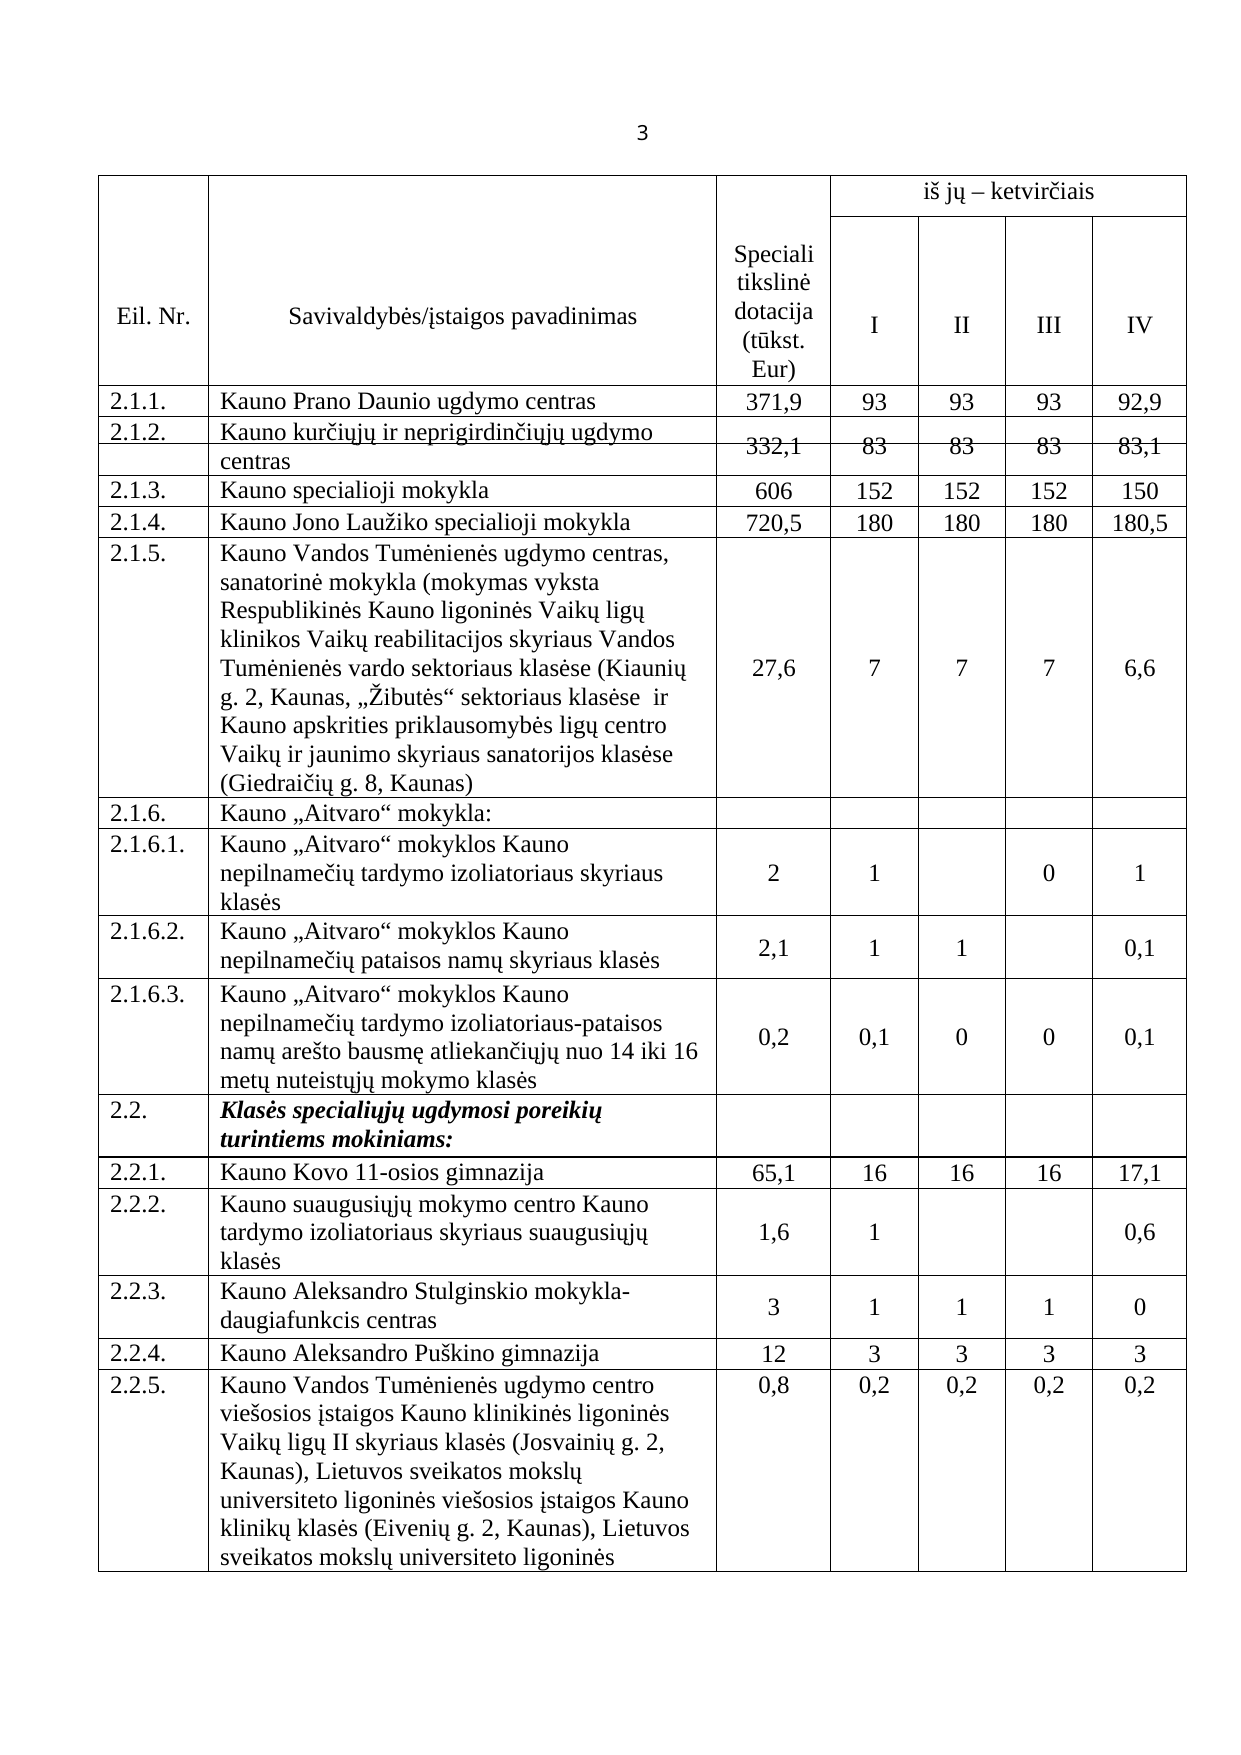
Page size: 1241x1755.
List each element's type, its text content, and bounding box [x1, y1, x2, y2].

table_cell 152 [919, 476, 1005, 506]
table_header Savivaldybės/įstaigos pavadinimas [209, 176, 716, 385]
table_cell 3 [919, 1339, 1005, 1369]
table_cell 1 [831, 1189, 918, 1275]
table_cell [919, 798, 1005, 828]
table_cell 2.1.1. [99, 386, 208, 416]
table_cell 1 [919, 1276, 1005, 1337]
table_cell Kauno kurčiųjų ir neprigirdinčiųjų ugdymo [209, 417, 716, 443]
table_cell Kauno „Aitvaro“ mokykla: [209, 798, 716, 828]
table_cell 150 [1093, 476, 1186, 506]
table_cell 83,1 [1093, 417, 1186, 443]
table_cell 2.1.3. [99, 476, 208, 506]
table_cell 2.2. [99, 1095, 208, 1156]
table_cell 16 [831, 1158, 918, 1188]
table_cell 83 [831, 417, 918, 443]
table_cell 83 [1006, 444, 1092, 474]
table_cell 0,2 [1093, 1370, 1186, 1571]
table_cell 2.1.5. [99, 538, 208, 797]
table_cell I [831, 217, 918, 385]
table_cell [717, 798, 830, 828]
table_cell 83 [1006, 417, 1092, 443]
table_cell 83 [919, 417, 1005, 443]
table_cell 2.1.6. [99, 798, 208, 828]
table_cell 1 [831, 829, 918, 915]
table_cell 1 [831, 916, 918, 978]
table_cell 180 [1006, 507, 1092, 537]
table_cell 371,9 [717, 386, 830, 416]
table_cell 65,1 [717, 1158, 830, 1188]
table_cell 3 [717, 1276, 830, 1337]
table_cell 7 [831, 538, 918, 797]
table_cell 2 [717, 829, 830, 915]
table_cell 0 [1006, 979, 1092, 1094]
table_cell 2.2.1. [99, 1158, 208, 1188]
table_cell [831, 798, 918, 828]
table_cell 1 [919, 916, 1005, 978]
table_cell 2.1.6.2. [99, 916, 208, 978]
table_cell 3 [1006, 1339, 1092, 1369]
table_cell Kauno Vandos Tumėnienės ugdymo centras, sanatorinė mokykla (mokymas vyksta Respublikinės Kauno ligoninės Vaikų ligų klinikos Vaikų reabilitacijos skyriaus Vandos Tumėnienės vardo sektoriaus klasėse (Kiaunių g. 2, Kaunas, „Žibutės“ sektoriaus klasėse ir Kauno apskrities priklausomybės ligų centro Vaikų ir jaunimo skyriaus sanatorijos klasėse (Giedraičių g. 8, Kaunas) [209, 538, 716, 797]
table_cell 83 [952, 446, 958, 453]
table_cell Kauno Kovo 11-osios gimnazija [209, 1158, 716, 1188]
table_cell 0,2 [919, 1370, 1005, 1571]
table_cell Kauno „Aitvaro“ mokyklos Kauno nepilnamečių tardymo izoliatoriaus skyriaus klasės [209, 829, 716, 915]
table_cell centras [209, 444, 716, 474]
table_cell II [919, 217, 1005, 385]
table_cell Kauno „Aitvaro“ mokyklos Kauno nepilnamečių pataisos namų skyriaus klasės [209, 916, 716, 978]
table_cell 2.1.2. [99, 417, 208, 443]
table_cell [919, 1095, 1005, 1156]
table_cell Kauno suaugusiųjų mokymo centro Kauno tardymo izoliatoriaus skyriaus suaugusiųjų klasės [209, 1189, 716, 1275]
table_cell 1,6 [717, 1189, 830, 1275]
table_cell 7 [919, 538, 1005, 797]
table_cell 93 [831, 386, 918, 416]
table_cell 16 [1006, 1158, 1092, 1188]
table_cell Kauno Vandos Tumėnienės ugdymo centro viešosios įstaigos Kauno klinikinės ligoninės Vaikų ligų II skyriaus klasės (Josvainių g. 2, Kaunas), Lietuvos sveikatos mokslų universiteto ligoninės viešosios įstaigos Kauno klinikų klasės (Eivenių g. 2, Kaunas), Lietuvos sveikatos mokslų universiteto ligoninės [209, 1370, 716, 1571]
table_cell 3 [1093, 1339, 1186, 1369]
table_cell 92,9 [1093, 386, 1186, 416]
table_cell 180,5 [1093, 507, 1186, 537]
table_cell 1 [1006, 1276, 1092, 1337]
table_cell 152 [1006, 476, 1092, 506]
table_cell 2.2.5. [99, 1370, 208, 1571]
table_header Eil. Nr. [99, 176, 208, 385]
table_header iš jų – ketvirčiais [831, 176, 1186, 216]
table_cell 83 [831, 444, 918, 474]
table_cell 16 [919, 1158, 1005, 1188]
table_cell [919, 829, 1005, 915]
table_cell 6,6 [1093, 538, 1186, 797]
table_cell 83 [1039, 446, 1045, 453]
table_cell 2.1.6.1. [99, 829, 208, 915]
table_cell 83 [865, 446, 871, 453]
table_cell [99, 444, 208, 474]
table_cell [1093, 798, 1186, 828]
table_cell 17,1 [1093, 1158, 1186, 1188]
table_cell Klasės specialiųjų ugdymosi poreikių turintiems mokiniams: [209, 1095, 716, 1156]
table_cell 2,1 [717, 916, 830, 978]
table_cell [1006, 798, 1092, 828]
table_cell [1006, 1095, 1092, 1156]
table_cell [831, 1095, 918, 1156]
table_cell Kauno specialioji mokykla [209, 476, 716, 506]
table_cell Kauno Jono Laužiko specialioji mokykla [209, 507, 716, 537]
table_cell 1 [1093, 829, 1186, 915]
table_cell 1 [831, 1276, 918, 1337]
table_cell 2.1.4. [99, 507, 208, 537]
table_cell 83 [919, 444, 1005, 474]
table_cell 332,1 [717, 444, 830, 474]
table_cell Kauno Aleksandro Stulginskio mokykla-daugiafunkcis centras [209, 1276, 716, 1337]
table_cell 0 [1093, 1276, 1186, 1337]
table_cell [1006, 916, 1092, 978]
table_cell 83,1 [1093, 444, 1186, 474]
table_cell 0,1 [1093, 979, 1186, 1094]
table_cell Kauno „Aitvaro“ mokyklos Kauno nepilnamečių tardymo izoliatoriaus-pataisos namų arešto bausmę atliekančiųjų nuo 14 iki 16 metų nuteistųjų mokymo klasės [209, 979, 716, 1094]
table_cell 180 [831, 507, 918, 537]
table_cell 720,5 [717, 507, 830, 537]
table_cell Kauno Aleksandro Puškino gimnazija [209, 1339, 716, 1369]
table_cell 0,1 [1093, 916, 1186, 978]
table_cell 2.2.4. [99, 1339, 208, 1369]
table_cell 2.2.3. [99, 1276, 208, 1337]
table_header Speciali tikslinė dotacija (tūkst. Eur) [717, 176, 830, 385]
table_cell [1006, 1189, 1092, 1275]
table_cell 180 [919, 507, 1005, 537]
table_cell 93 [1006, 386, 1092, 416]
table_cell [717, 1095, 830, 1156]
table_cell 27,6 [717, 538, 830, 797]
table_cell 3 [831, 1339, 918, 1369]
table_cell 0,6 [1093, 1189, 1186, 1275]
table_cell 0,1 [831, 979, 918, 1094]
table_cell 332,1 [717, 417, 830, 443]
table_cell Kauno Prano Daunio ugdymo centras [209, 386, 716, 416]
table_cell 0 [919, 979, 1005, 1094]
table_cell III [1006, 217, 1092, 385]
table_cell 12 [717, 1339, 830, 1369]
table_cell 152 [831, 476, 918, 506]
table_cell 7 [1006, 538, 1092, 797]
table_cell 0,2 [1006, 1370, 1092, 1571]
table_cell 0,2 [717, 979, 830, 1094]
table_cell 0,8 [717, 1370, 830, 1571]
table_cell 606 [717, 476, 830, 506]
table_cell 2.2.2. [99, 1189, 208, 1275]
table_cell 0,2 [831, 1370, 918, 1571]
table_cell IV [1093, 217, 1186, 385]
table_cell 93 [919, 386, 1005, 416]
table_cell 2.1.6.3. [99, 979, 208, 1094]
table_cell [919, 1189, 1005, 1275]
table_cell 0 [1006, 829, 1092, 915]
table_cell [1093, 1095, 1186, 1156]
